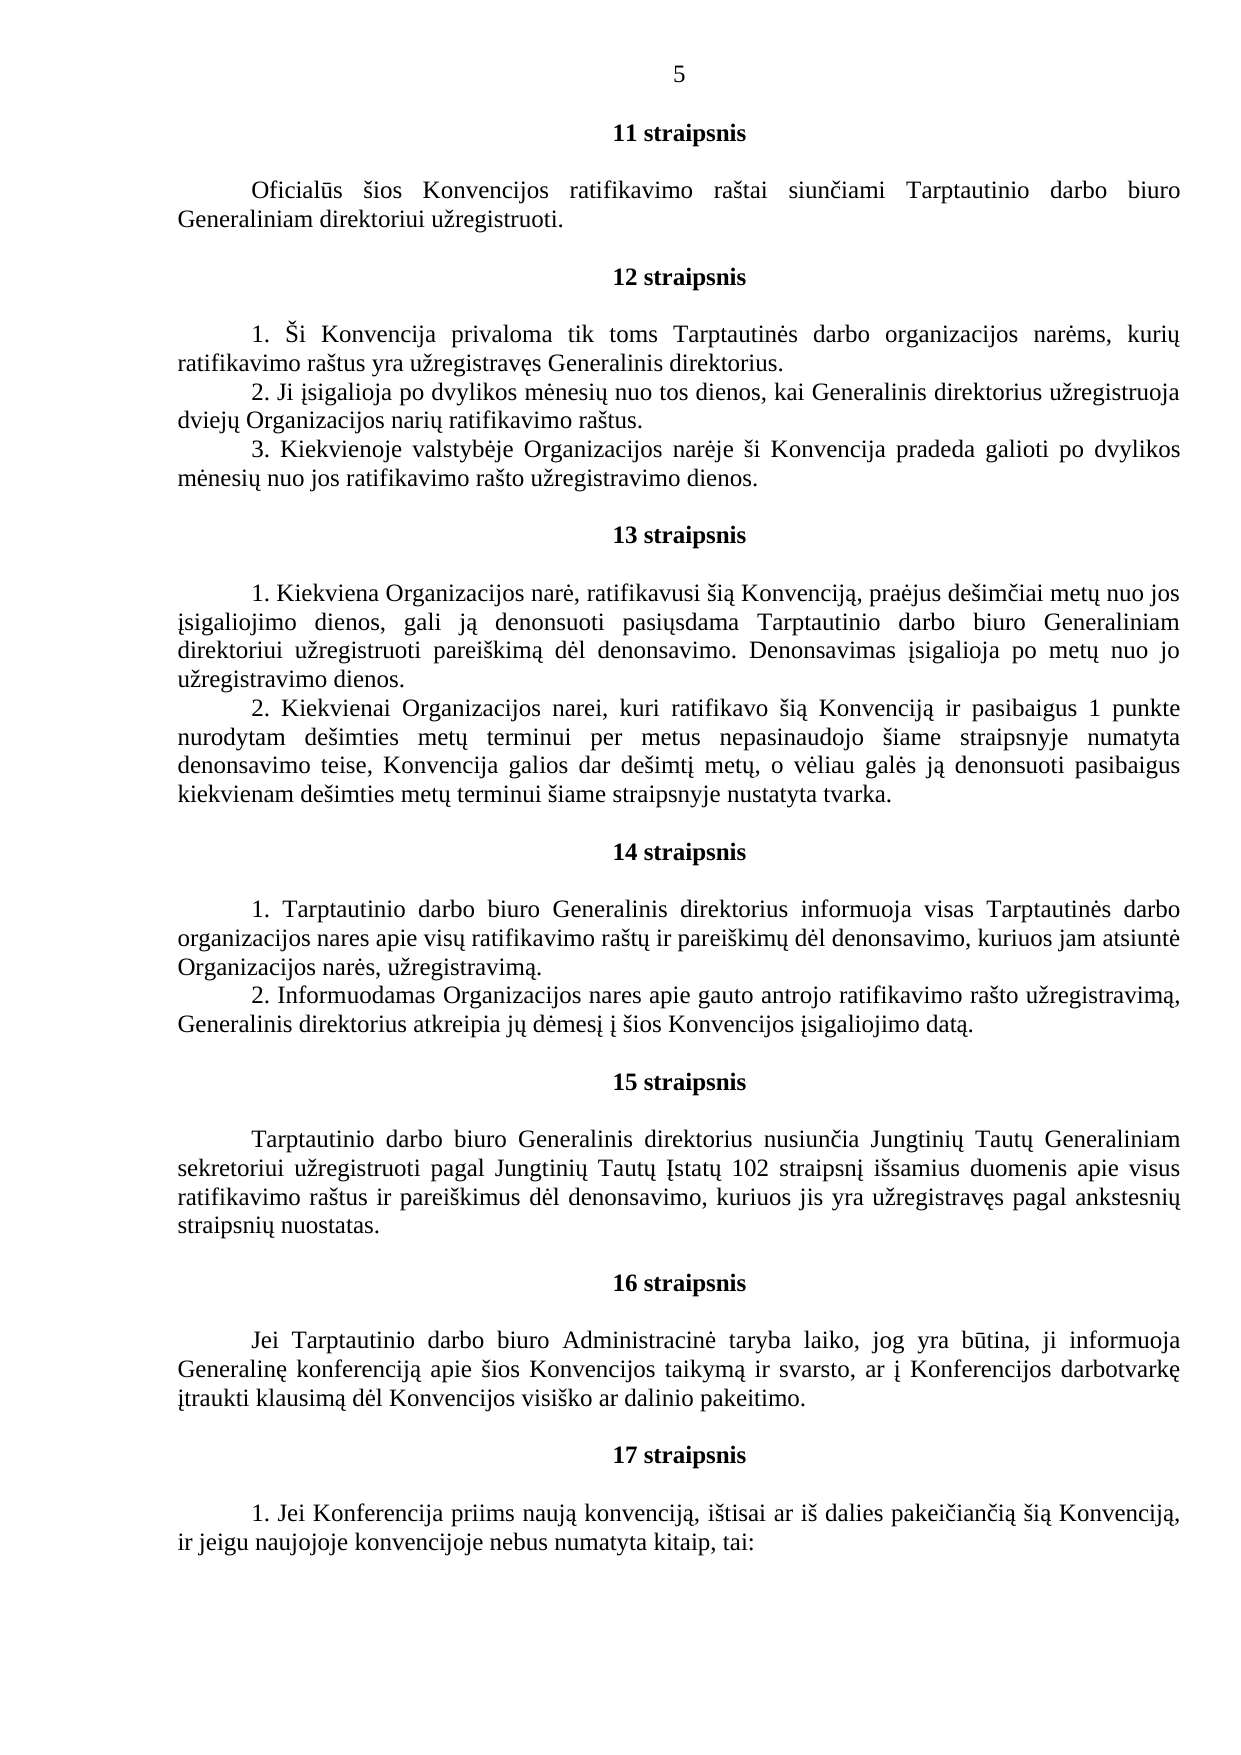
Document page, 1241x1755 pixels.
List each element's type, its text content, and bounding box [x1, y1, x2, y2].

text Jei Tarptautinio darbo biuro Administracinė taryba laiko, jog yra būtina, ji informuoja Generalinę konferenciją apie šios Konvencijos taikymą ir svarsto, ar į Konferencijos darbotvarkę įtraukti klausimą dėl Konvencijos visiško ar dalinio pakeitimo. [177, 1326, 1181, 1412]
text 16 straipsnis [177, 1268, 1181, 1297]
text 11 straipsnis [177, 118, 1181, 147]
text 2. Kiekvienai Organizacijos narei, kuri ratifikavo šią Konvenciją ir pasibaigus 1 punkte nurodytam dešimties metų terminui per metus nepasinaudojo šiame straipsnyje numatyta denonsavimo teise, Konvencija galios dar dešimtį metų, o vėliau galės ją denonsuoti pasibaigus kiekvienam dešimties metų terminui šiame straipsnyje nustatyta tvarka. [177, 693, 1181, 808]
text 17 straipsnis [177, 1441, 1181, 1469]
text 1. Ši Konvencija privaloma tik toms Tarptautinės darbo organizacijos narėms, kurių ratifikavimo raštus yra užregistravęs Generalinis direktorius. [177, 319, 1181, 377]
text Oficialūs šios Konvencijos ratifikavimo raštai siunčiami Tarptautinio darbo biuro Generaliniam direktoriui užregistruoti. [177, 176, 1181, 233]
text 2. Ji įsigalioja po dvylikos mėnesių nuo tos dienos, kai Generalinis direktorius užregistruoja dviejų Organizacijos narių ratifikavimo raštus. [177, 377, 1181, 434]
text Tarptautinio darbo biuro Generalinis direktorius nusiunčia Jungtinių Tautų Generaliniam sekretoriui užregistruoti pagal Jungtinių Tautų Įstatų 102 straipsnį išsamius duomenis apie visus ratifikavimo raštus ir pareiškimus dėl denonsavimo, kuriuos jis yra užregistravęs pagal ankstesnių straipsnių nuostatas. [177, 1124, 1181, 1239]
text 1. Tarptautinio darbo biuro Generalinis direktorius informuoja visas Tarptautinės darbo organizacijos nares apie visų ratifikavimo raštų ir pareiškimų dėl denonsavimo, kuriuos jam atsiuntė Organizacijos narės, užregistravimą. [177, 894, 1181, 981]
text 2. Informuodamas Organizacijos nares apie gauto antrojo ratifikavimo rašto užregistravimą, Generalinis direktorius atkreipia jų dėmesį į šios Konvencijos įsigaliojimo datą. [177, 981, 1181, 1038]
text 13 straipsnis [177, 521, 1181, 549]
text 15 straipsnis [177, 1067, 1181, 1096]
text 1. Jei Konferencija priims naują konvenciją, ištisai ar iš dalies pakeičiančią šią Konvenciją, ir jeigu naujojoje konvencijoje nebus numatyta kitaip, tai: [177, 1498, 1181, 1556]
text 1. Kiekviena Organizacijos narė, ratifikavusi šią Konvenciją, praėjus dešimčiai metų nuo jos įsigaliojimo dienos, gali ją denonsuoti pasiųsdama Tarptautinio darbo biuro Generaliniam direktoriui užregistruoti pareiškimą dėl denonsavimo. Denonsavimas įsigalioja po metų nuo jo užregistravimo dienos. [177, 578, 1181, 693]
text 12 straipsnis [177, 262, 1181, 291]
text 14 straipsnis [177, 837, 1181, 866]
text 3. Kiekvienoje valstybėje Organizacijos narėje ši Konvencija pradeda galioti po dvylikos mėnesių nuo jos ratifikavimo rašto užregistravimo dienos. [177, 434, 1181, 492]
